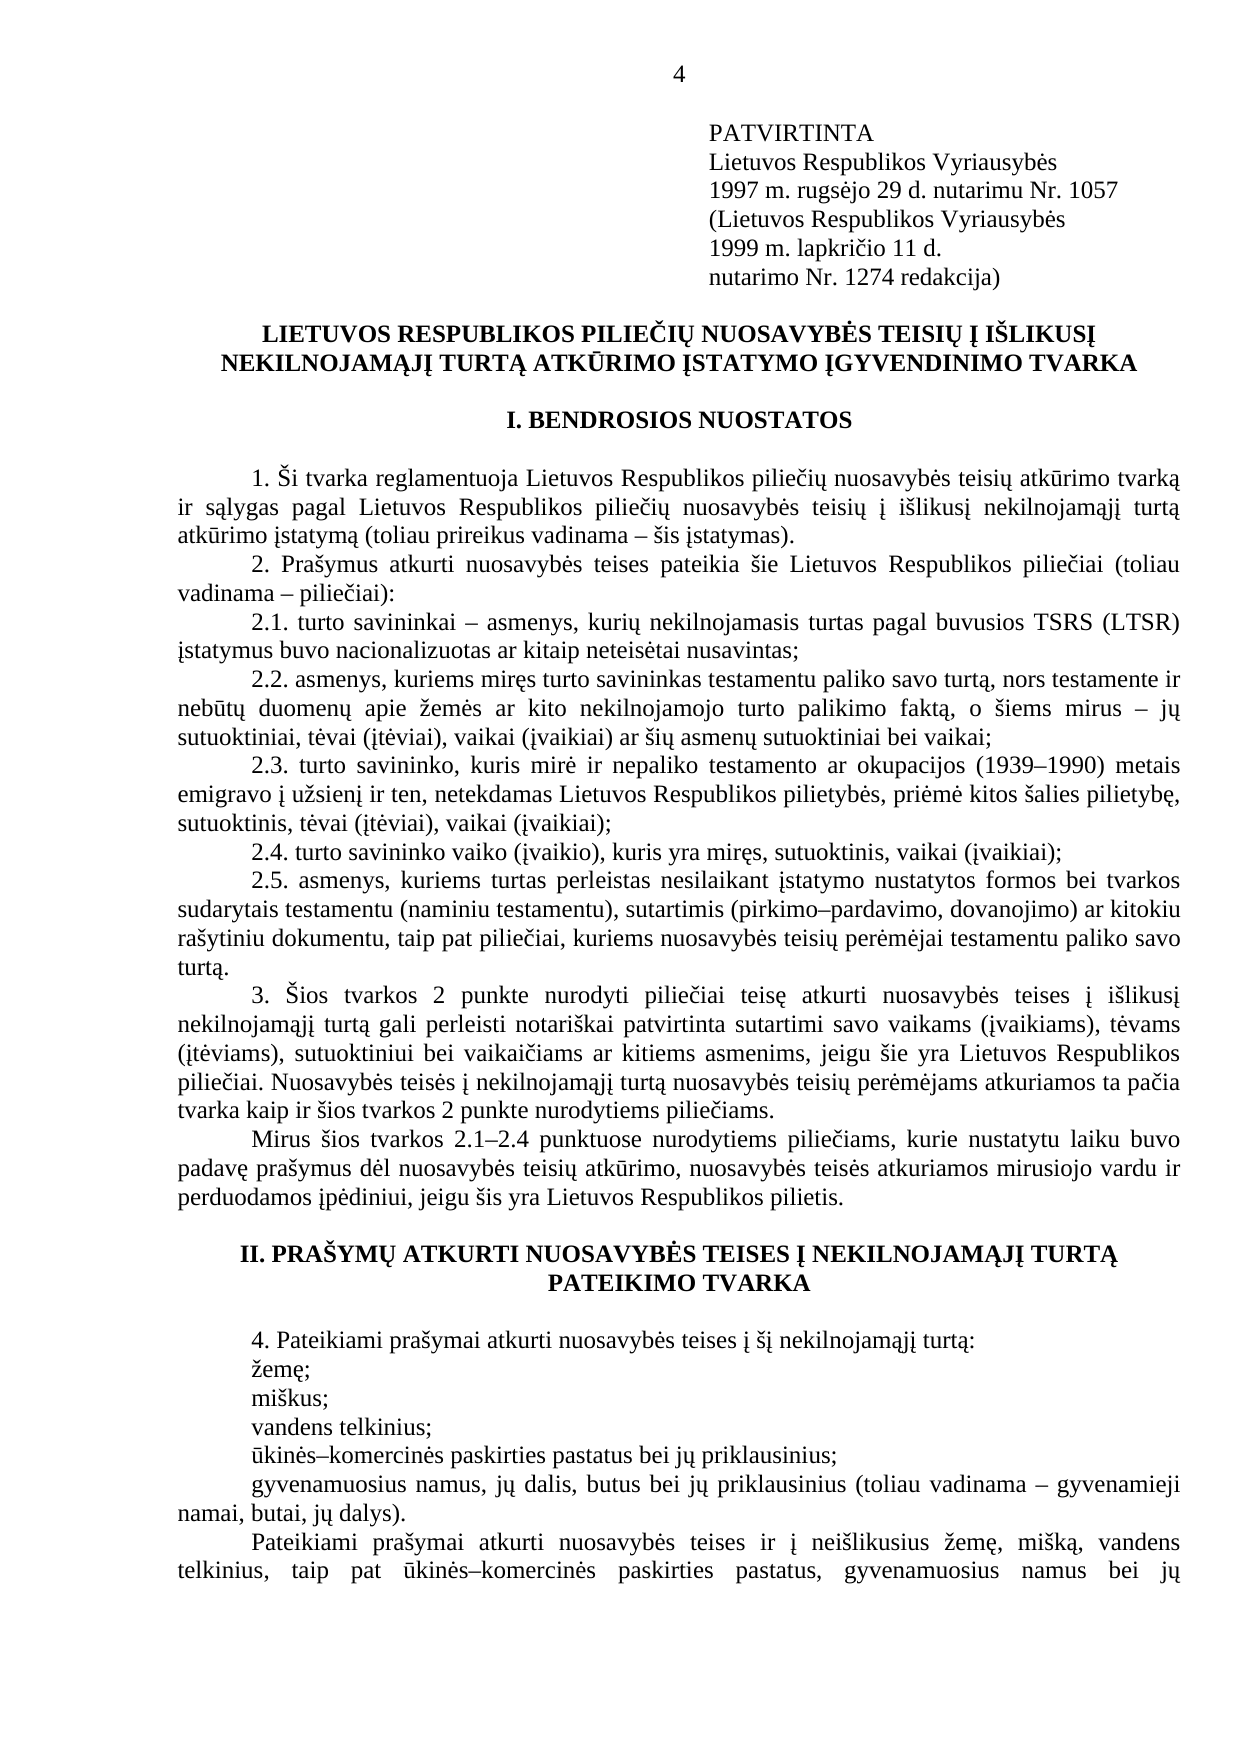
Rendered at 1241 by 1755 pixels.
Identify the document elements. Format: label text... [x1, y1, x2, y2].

text Mirus šios tvarkos 2.1–2.4 punktuose nurodytiems piliečiams, kurie nustatytu laiku buvo padavę prašymus dėl nuosavybės teisių atkūrimo, nuosavybės teisės atkuriamos mirusiojo vardu ir perduodamos įpėdiniui, jeigu šis yra Lietuvos Respublikos pilietis. [177, 1124, 1181, 1211]
text 2. Prašymus atkurti nuosavybės teises pateikia šie Lietuvos Respublikos piliečiai (toliau vadinama – piliečiai): [177, 549, 1181, 607]
text gyvenamuosius namus, jų dalis, butus bei jų priklausinius (toliau vadinama – gyvenamieji namai, butai, jų dalys). [177, 1469, 1181, 1527]
text 2.2. asmenys, kuriems miręs turto savininkas testamentu paliko savo turtą, nors testamente ir nebūtų duomenų apie žemės ar kito nekilnojamojo turto palikimo faktą, o šiems mirus – jų sutuoktiniai, tėvai (įtėviai), vaikai (įvaikiai) ar šių asmenų sutuoktiniai bei vaikai; [177, 664, 1181, 751]
text 3. Šios tvarkos 2 punkte nurodyti piliečiai teisę atkurti nuosavybės teises į išlikusį nekilnojamąjį turtą gali perleisti notariškai patvirtinta sutartimi savo vaikams (įvaikiams), tėvams (įtėviams), sutuoktiniui bei vaikaičiams ar kitiems asmenims, jeigu šie yra Lietuvos Respublikos piliečiai. Nuosavybės teisės į nekilnojamąjį turtą nuosavybės teisių perėmėjams atkuriamos ta pačia tvarka kaip ir šios tvarkos 2 punkte nurodytiems piliečiams. [177, 981, 1181, 1124]
text 4. Pateikiami prašymai atkurti nuosavybės teises į šį nekilnojamąjį turtą: [177, 1326, 1181, 1354]
text Pateikiami prašymai atkurti nuosavybės teises ir į neišlikusius žemę, mišką, vandens telkinius, taip pat ūkinės–komercinės paskirties pastatus, gyvenamuosius namus bei jų [177, 1527, 1181, 1584]
text II. PRAŠYMŲ ATKURTI NUOSAVYBĖS TEISES Į NEKILNOJAMĄJĮ TURTĄ PATEIKIMO TVARKA [177, 1239, 1181, 1297]
text 2.4. turto savininko vaiko (įvaikio), kuris yra miręs, sutuoktinis, vaikai (įvaikiai); [177, 837, 1181, 866]
text žemę; [177, 1354, 1181, 1383]
text 1. Ši tvarka reglamentuoja Lietuvos Respublikos piliečių nuosavybės teisių atkūrimo tvarką ir sąlygas pagal Lietuvos Respublikos piliečių nuosavybės teisių į išlikusį nekilnojamąjį turtą atkūrimo įstatymą (toliau prireikus vadinama – šis įstatymas). [177, 463, 1181, 549]
text (Lietuvos Respublikos Vyriausybės [177, 204, 1181, 233]
text miškus; [177, 1383, 1181, 1412]
text 2.5. asmenys, kuriems turtas perleistas nesilaikant įstatymo nustatytos formos bei tvarkos sudarytais testamentu (naminiu testamentu), sutartimis (pirkimo–pardavimo, dovanojimo) ar kitokiu rašytiniu dokumentu, taip pat piliečiai, kuriems nuosavybės teisių perėmėjai testamentu paliko savo turtą. [177, 866, 1181, 981]
text 2.1. turto savininkai – asmenys, kurių nekilnojamasis turtas pagal buvusios TSRS (LTSR) įstatymus buvo nacionalizuotas ar kitaip neteisėtai nusavintas; [177, 607, 1181, 664]
text 2.3. turto savininko, kuris mirė ir nepaliko testamento ar okupacijos (1939–1990) metais emigravo į užsienį ir ten, netekdamas Lietuvos Respublikos pilietybės, priėmė kitos šalies pilietybę, sutuoktinis, tėvai (įtėviai), vaikai (įvaikiai); [177, 751, 1181, 837]
text I. BENDROSIOS NUOSTATOS [177, 406, 1181, 434]
text 1997 m. rugsėjo 29 d. nutarimu Nr. 1057 [177, 176, 1181, 204]
text ūkinės–komercinės paskirties pastatus bei jų priklausinius; [177, 1441, 1181, 1469]
text 1999 m. lapkričio 11 d. [177, 233, 1181, 262]
text Patvirtinta [709, 118, 1181, 147]
text nutarimo Nr. 1274 redakcija) [177, 262, 1181, 291]
text Lietuvos Respublikos Vyriausybės [177, 147, 1181, 176]
text vandens telkinius; [177, 1412, 1181, 1441]
text LIETUVOS RESPUBLIKOS PILIEČIŲ NUOSAVYBĖS TEISIŲ Į IŠLIKUSĮ NEKILNOJAMĄJĮ TURTĄ ATKŪRIMO ĮSTATYMO ĮGYVENDINIMO TVARKA [177, 319, 1181, 377]
